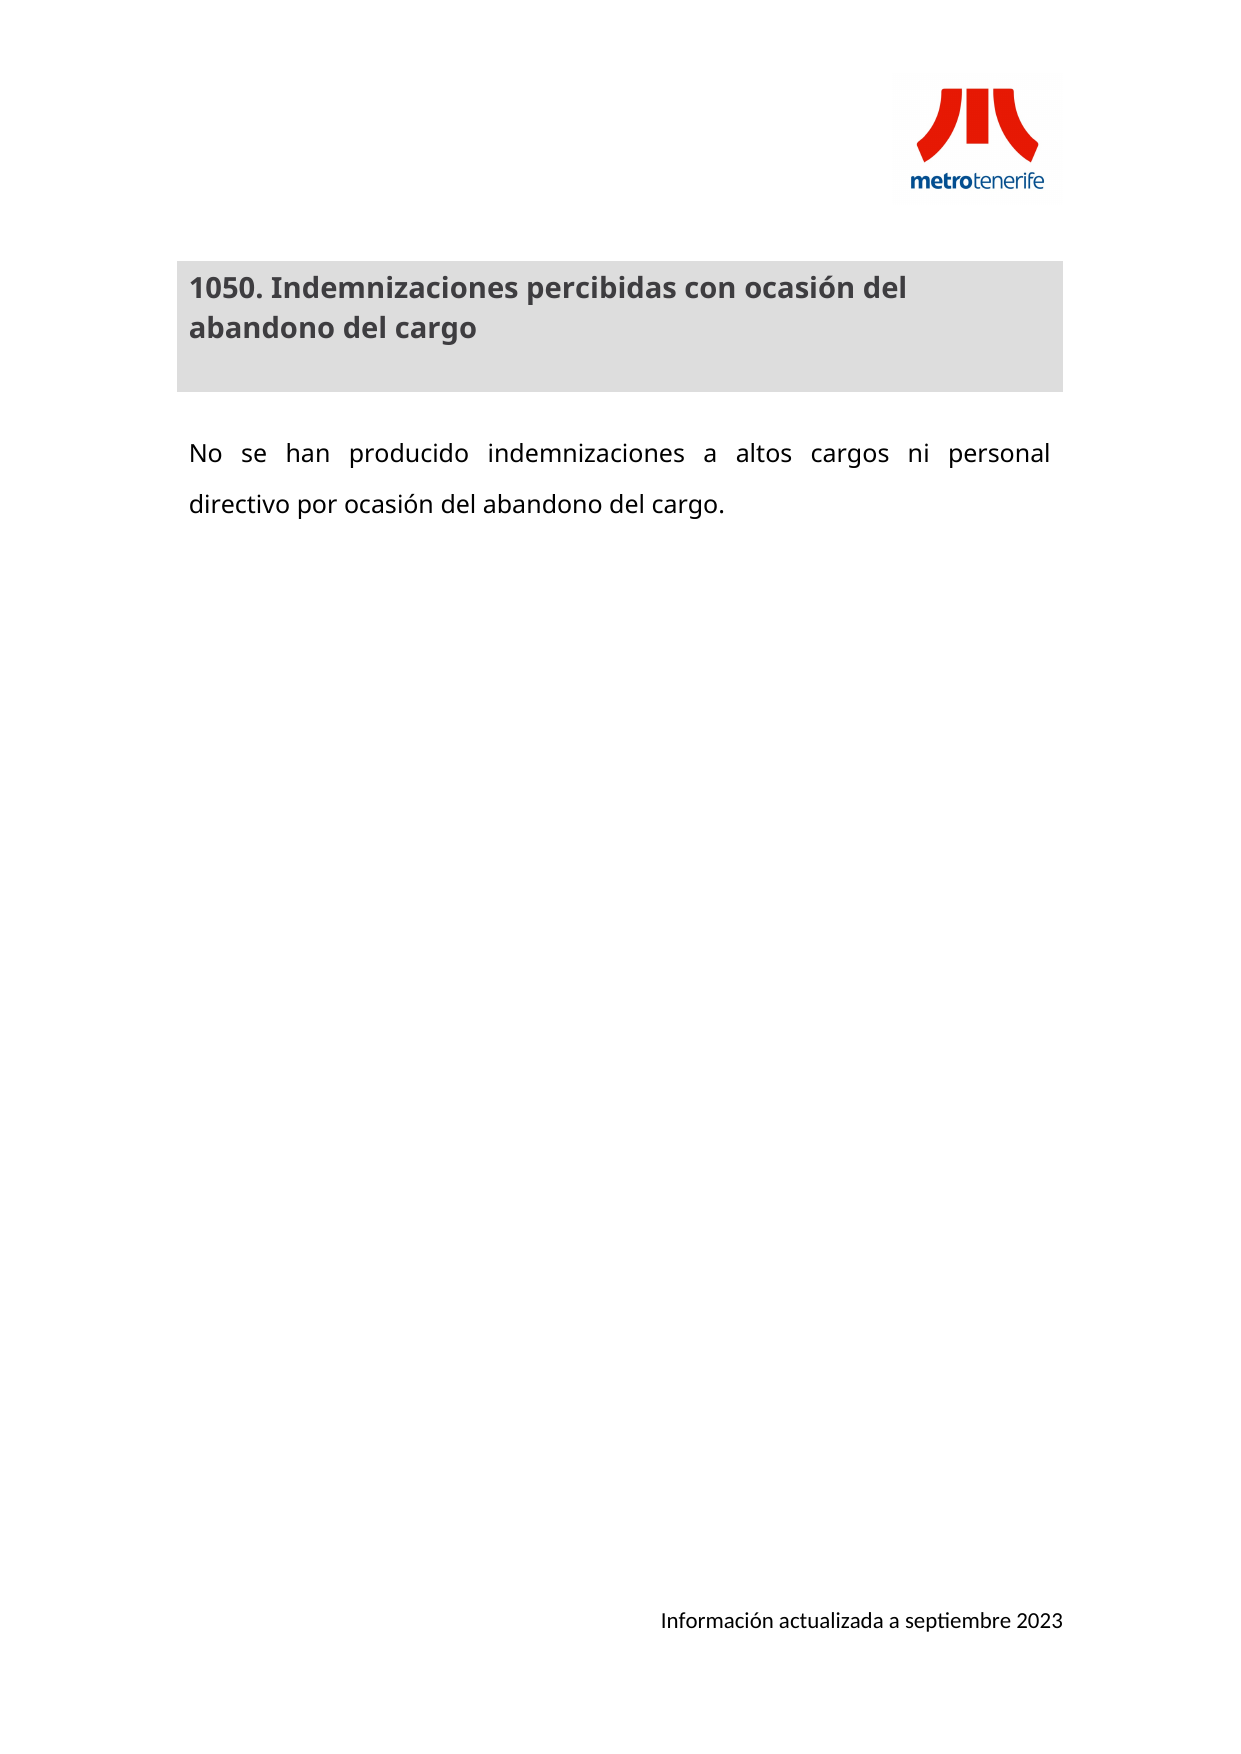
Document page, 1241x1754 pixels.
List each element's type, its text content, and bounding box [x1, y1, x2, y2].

table_cell No se han producido indemnizaciones a altos cargos ni personal directivo por ocasión del abandono del cargo. [177, 393, 1063, 851]
table_header 1050. Indemnizaciones percibidas con ocasión del abandono del cargo [177, 261, 1063, 392]
